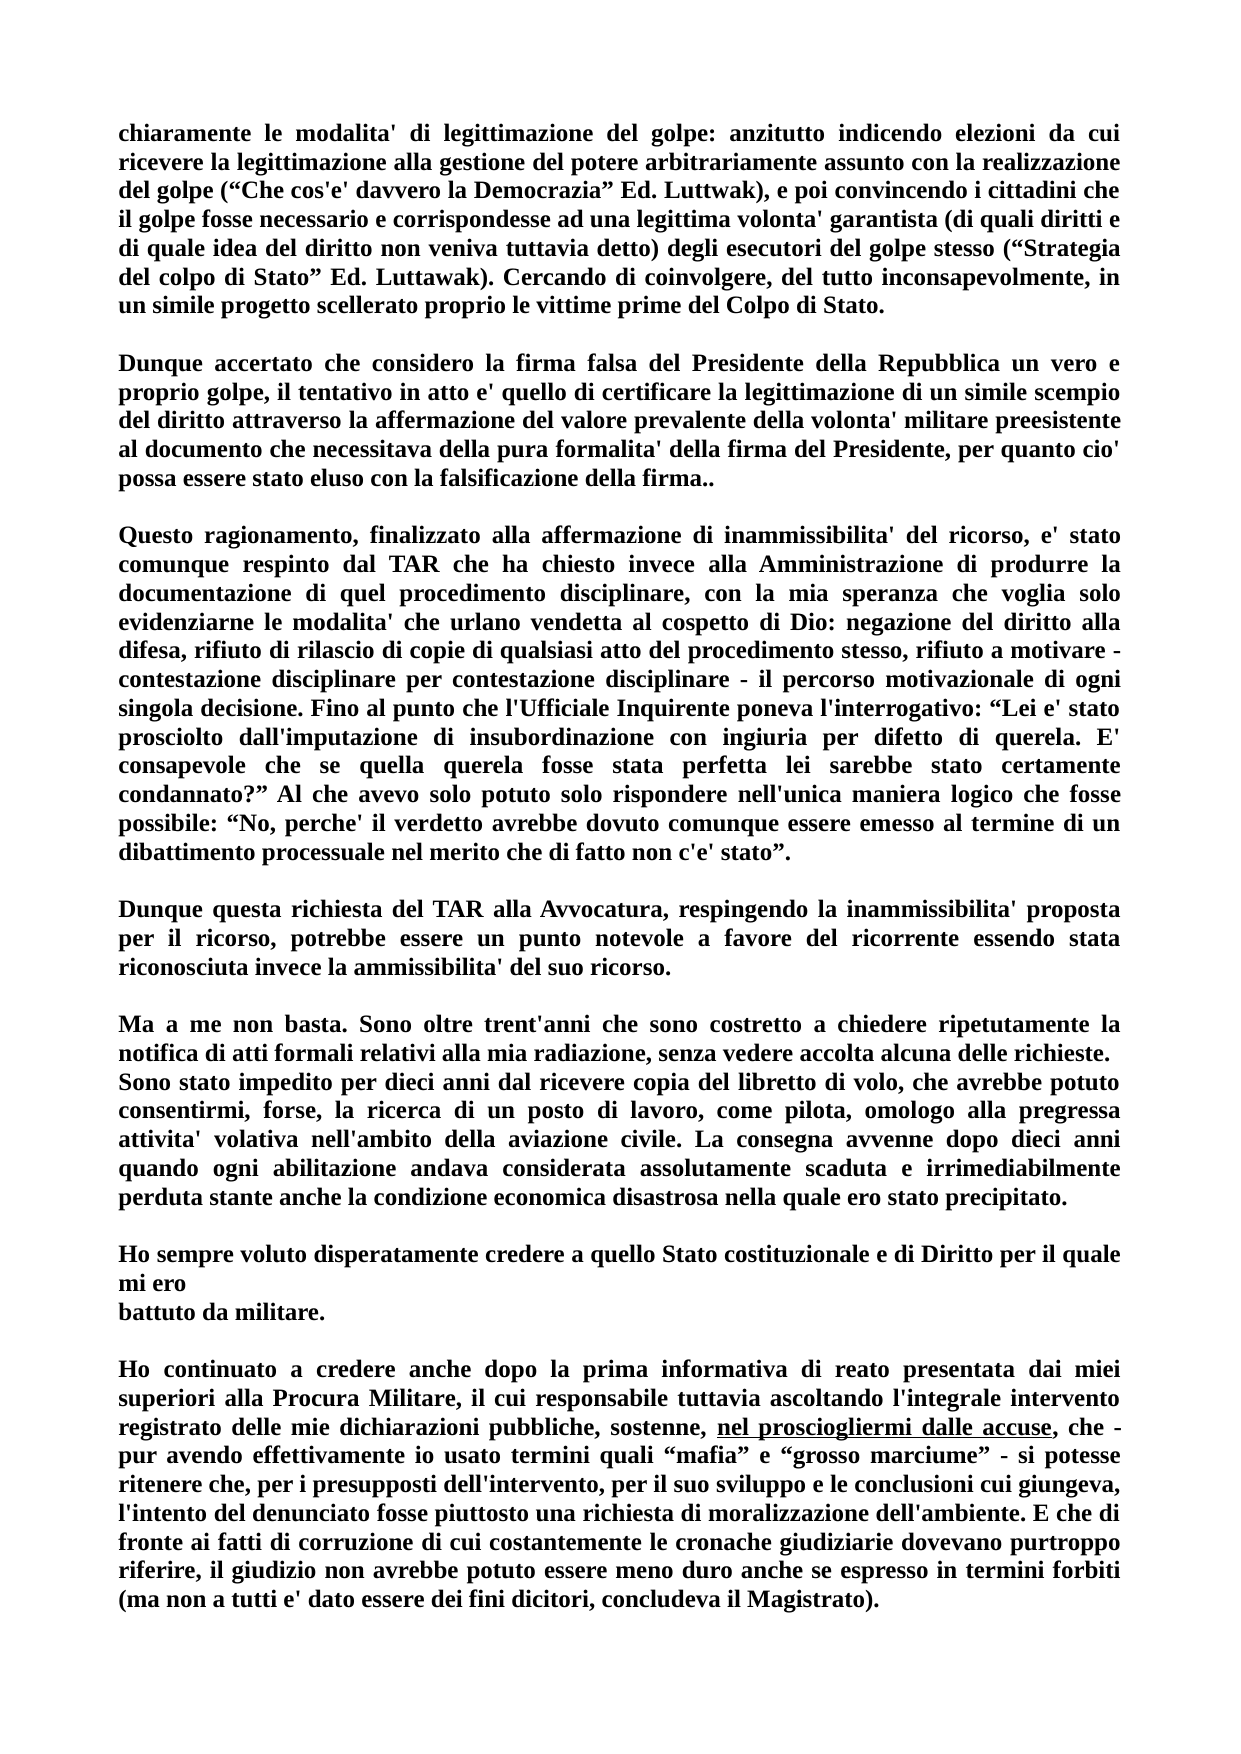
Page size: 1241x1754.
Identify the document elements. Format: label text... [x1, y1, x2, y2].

text Ho sempre voluto disperatamente credere a quello Stato costituzionale e di Diritto per il quale mi ero [118, 1239, 1122, 1297]
text Sono stato impedito per dieci anni dal ricevere copia del libretto di volo, che avrebbe potuto consentirmi, forse, la ricerca di un posto di lavoro, come pilota, omologo alla pregressa attivita' volativa nell'ambito della aviazione civile. La consegna avvenne dopo dieci anni quando ogni abilitazione andava considerata assolutamente scaduta e irrimediabilmente perduta stante anche la condizione economica disastrosa nella quale ero stato precipitato. [118, 1067, 1122, 1211]
text Dunque questa richiesta del TAR alla Avvocatura, respingendo la inammissibilita' proposta per il ricorso, potrebbe essere un punto notevole a favore del ricorrente essendo stata riconosciuta invece la ammissibilita' del suo ricorso. [118, 894, 1122, 981]
text battuto da militare. [118, 1297, 1122, 1326]
text Ho continuato a credere anche dopo la prima informativa di reato presentata dai miei superiori alla Procura Militare, il cui responsabile tuttavia ascoltando l'integrale intervento registrato delle mie dichiarazioni pubbliche, sostenne, nel prosciogliermi dalle accuse, che - pur avendo effettivamente io usato termini quali “mafia” e “grosso marciume” - si potesse ritenere che, per i presupposti dell'intervento, per il suo sviluppo e le conclusioni cui giungeva, l'intento del denunciato fosse piuttosto una richiesta di moralizzazione dell'ambiente. E che di fronte ai fatti di corruzione di cui costantemente le cronache giudiziarie dovevano purtroppo riferire, il giudizio non avrebbe potuto essere meno duro anche se espresso in termini forbiti (ma non a tutti e' dato essere dei fini dicitori, concludeva il Magistrato). [118, 1354, 1122, 1613]
text Dunque accertato che considero la firma falsa del Presidente della Repubblica un vero e proprio golpe, il tentativo in atto e' quello di certificare la legittimazione di un simile scempio del diritto attraverso la affermazione del valore prevalente della volonta' militare preesistente al documento che necessitava della pura formalita' della firma del Presidente, per quanto cio' possa essere stato eluso con la falsificazione della firma.. [118, 348, 1122, 492]
text Questo ragionamento, finalizzato alla affermazione di inammissibilita' del ricorso, e' stato comunque respinto dal TAR che ha chiesto invece alla Amministrazione di produrre la documentazione di quel procedimento disciplinare, con la mia speranza che voglia solo evidenziarne le modalita' che urlano vendetta al cospetto di Dio: negazione del diritto alla difesa, rifiuto di rilascio di copie di qualsiasi atto del procedimento stesso, rifiuto a motivare - contestazione disciplinare per contestazione disciplinare - il percorso motivazionale di ogni singola decisione. Fino al punto che l'Ufficiale Inquirente poneva l'interrogativo: “Lei e' stato prosciolto dall'imputazione di insubordinazione con ingiuria per difetto di querela. E' consapevole che se quella querela fosse stata perfetta lei sarebbe stato certamente condannato?” Al che avevo solo potuto solo rispondere nell'unica maniera logico che fosse possibile: “No, perche' il verdetto avrebbe dovuto comunque essere emesso al termine di un dibattimento processuale nel merito che di fatto non c'e' stato”. [118, 521, 1122, 866]
text chiaramente le modalita' di legittimazione del golpe: anzitutto indicendo elezioni da cui ricevere la legittimazione alla gestione del potere arbitrariamente assunto con la realizzazione del golpe (“Che cos'e' davvero la Democrazia” Ed. Luttwak), e poi convincendo i cittadini che il golpe fosse necessario e corrispondesse ad una legittima volonta' garantista (di quali diritti e di quale idea del diritto non veniva tuttavia detto) degli esecutori del golpe stesso (“Strategia del colpo di Stato” Ed. Luttawak). Cercando di coinvolgere, del tutto inconsapevolmente, in un simile progetto scellerato proprio le vittime prime del Colpo di Stato. [118, 118, 1122, 319]
text Ma a me non basta. Sono oltre trent'anni che sono costretto a chiedere ripetutamente la notifica di atti formali relativi alla mia radiazione, senza vedere accolta alcuna delle richieste. [118, 1009, 1122, 1067]
